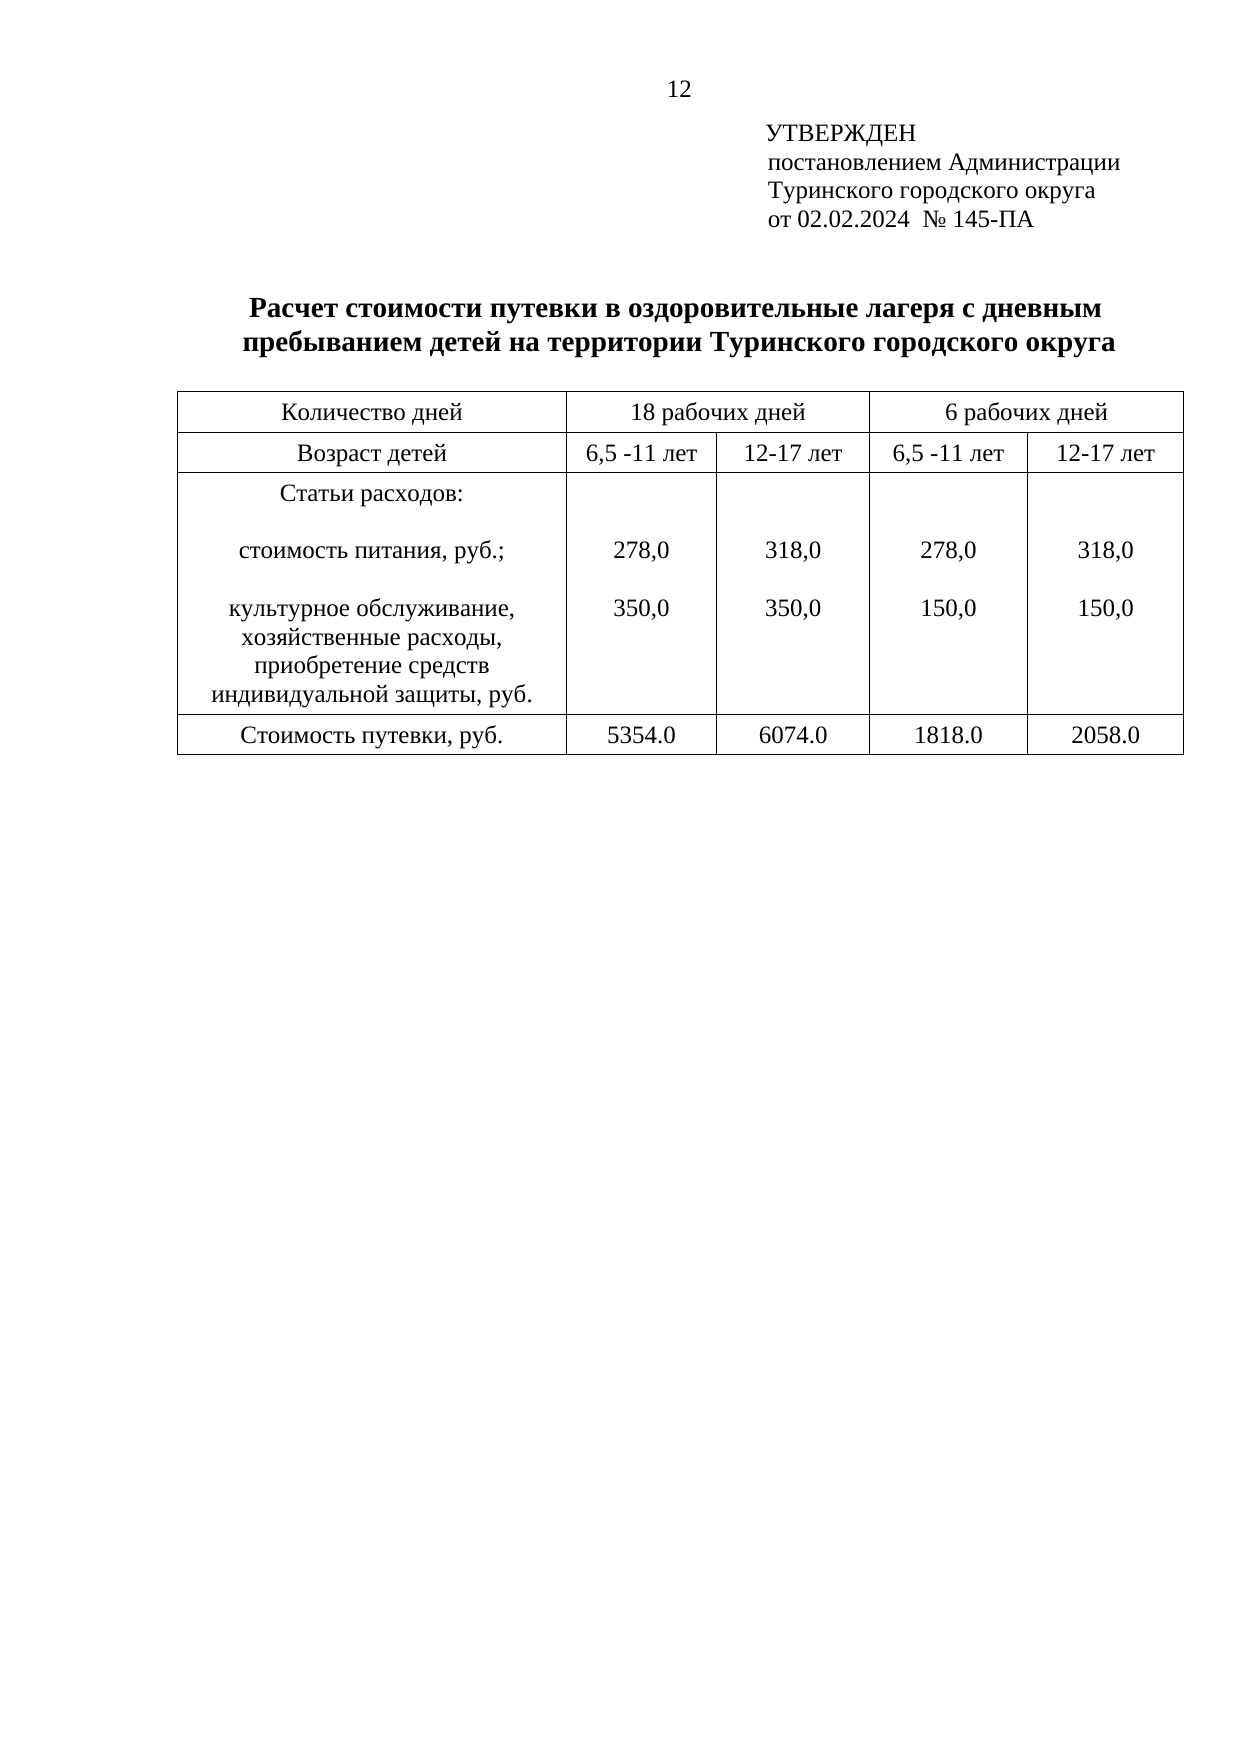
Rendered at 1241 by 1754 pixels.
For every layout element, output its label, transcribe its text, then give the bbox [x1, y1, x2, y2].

table_header Количество дней [178, 392, 566, 432]
table_cell 6074.0 [717, 715, 869, 754]
table_cell 1818.0 [870, 715, 1027, 754]
table_cell Стоимость путевки, руб. [178, 715, 566, 754]
table_cell 12-17 лет [1028, 433, 1183, 472]
table_cell 278,0 350,0 [567, 473, 716, 714]
text УТВЕРЖДЕН [177, 118, 1181, 147]
table_cell 318,0 350,0 [717, 473, 869, 714]
table_cell Статьи расходов: стоимость питания, руб.; культурное обслуживание, хозяйственные расходы, приобретение средств индивидуальной защиты, руб. [178, 473, 566, 714]
text от 02.02.2024 № 145-ПА [768, 204, 1181, 233]
table_cell 6,5 -11 лет [870, 433, 1027, 472]
table_cell 278,0 150,0 [870, 473, 1027, 714]
text Расчет стоимости путевки в оздоровительные лагеря с дневным пребыванием детей на территории Туринского городского округа [177, 291, 1181, 358]
table_cell 318,0 150,0 [1028, 473, 1183, 714]
table_header 6 рабочих дней [870, 392, 1183, 432]
table_header 18 рабочих дней [567, 392, 869, 432]
text постановлением Администрации [768, 147, 1181, 176]
table_cell 6,5 -11 лет [567, 433, 716, 472]
table_cell Возраст детей [178, 433, 566, 472]
table_cell 12-17 лет [717, 433, 869, 472]
table_cell 5354.0 [567, 715, 716, 754]
text Туринского городского округа [768, 176, 1181, 204]
table_cell 2058.0 [1028, 715, 1183, 754]
